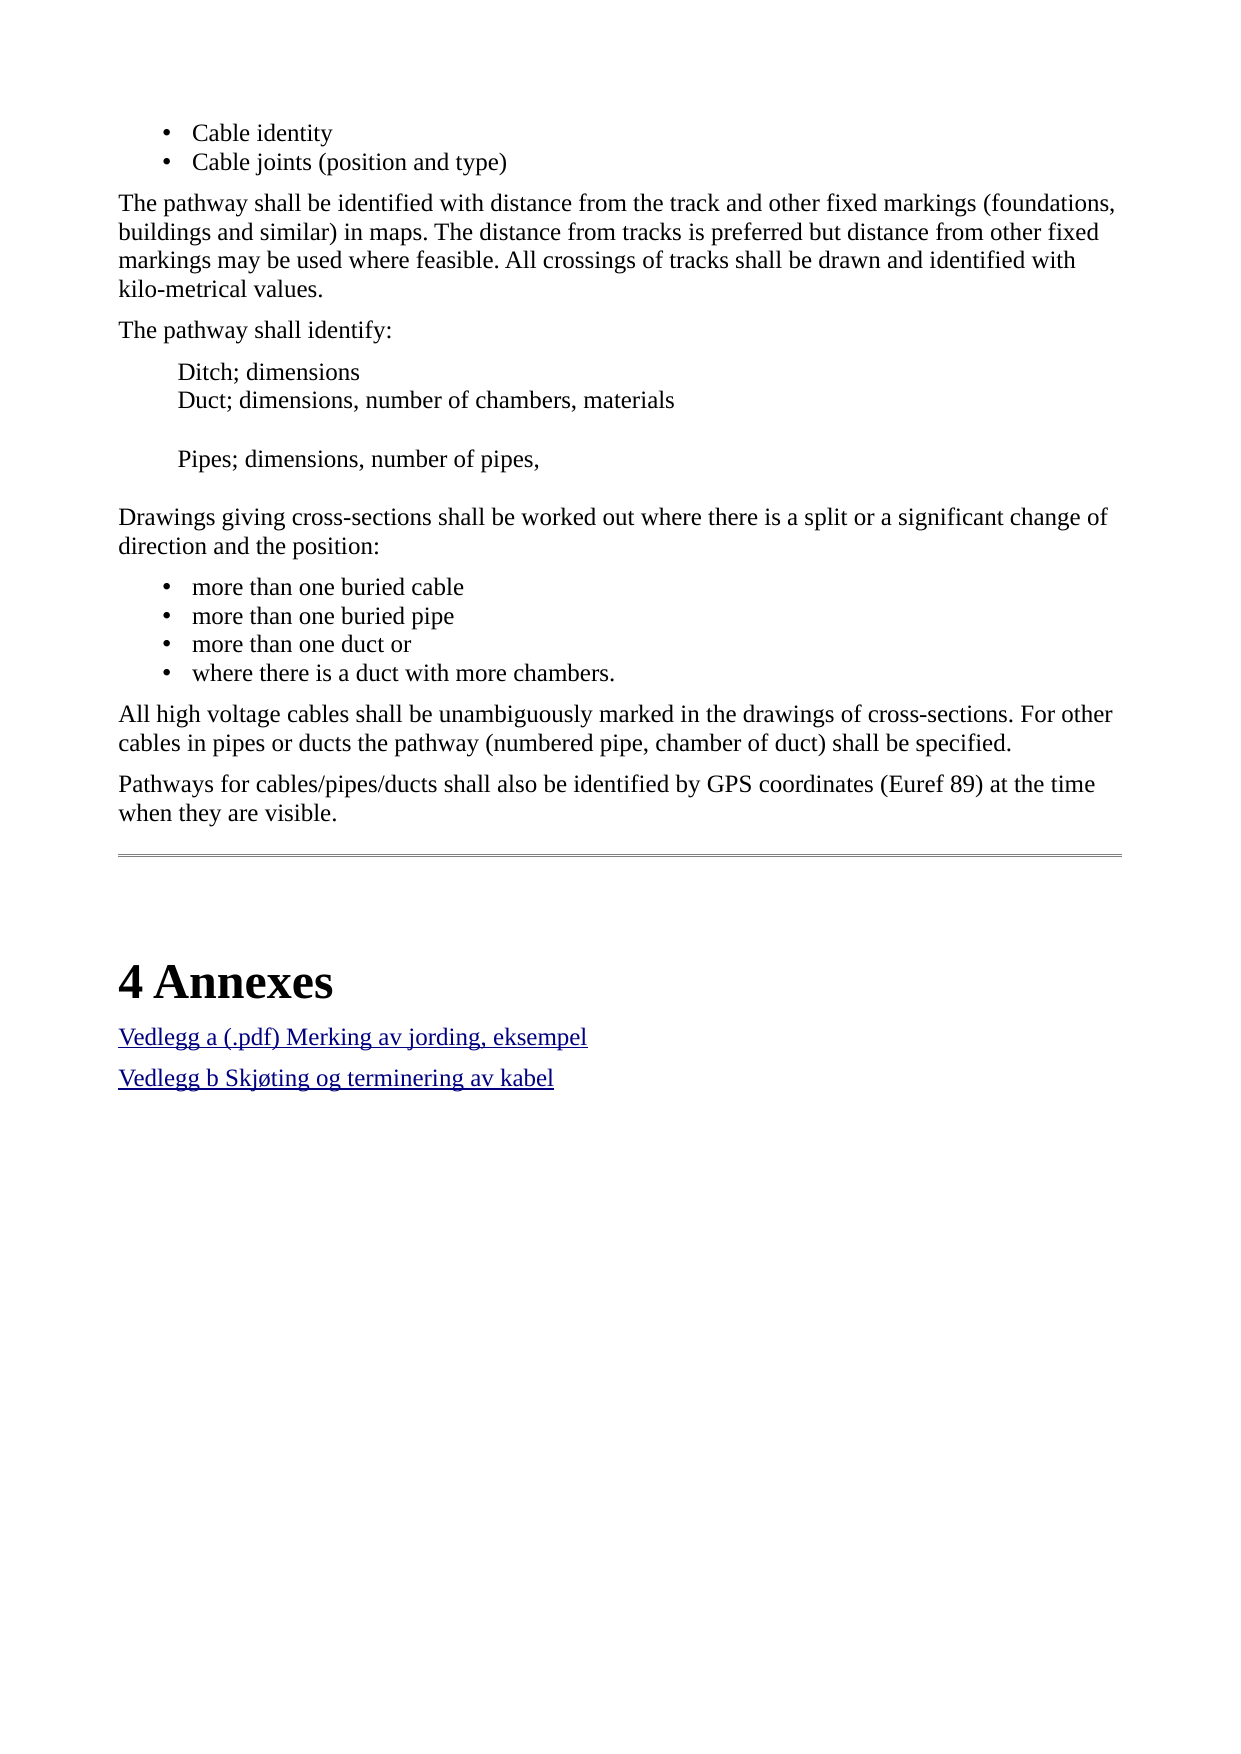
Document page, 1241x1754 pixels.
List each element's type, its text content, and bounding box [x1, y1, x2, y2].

list Cable identity [162, 118, 1122, 147]
list more than one buried pipe [162, 601, 1122, 629]
list Ditch; dimensions [177, 357, 1122, 386]
list more than one buried cable [162, 572, 1122, 601]
subtitle 4 Annexes [118, 952, 1122, 1009]
list where there is a duct with more chambers. [162, 658, 1122, 687]
text All high voltage cables shall be unambiguously marked in the drawings of cross-sections. For other cables in pipes or ducts the pathway (numbered pipe, chamber of duct) shall be specified. [118, 699, 1122, 757]
text Vedlegg b Skjøting og terminering av kabel [118, 1063, 1122, 1092]
text The pathway shall identify: [118, 316, 1122, 344]
list more than one duct or [162, 629, 1122, 658]
text Vedlegg a (.pdf) Merking av jording, eksempel [118, 1022, 1122, 1051]
list Pipes; dimensions, number of pipes, [177, 444, 1122, 473]
list Duct; dimensions, number of chambers, materials [177, 386, 1122, 414]
list Cable joints (position and type) [162, 147, 1122, 176]
text Pathways for cables/pipes/ducts shall also be identified by GPS coordinates (Euref 89) at the time when they are visible. [118, 769, 1122, 827]
text Drawings giving cross-sections shall be worked out where there is a split or a significant change of direction and the position: [118, 502, 1122, 559]
text The pathway shall be identified with distance from the track and other fixed markings (foundations, buildings and similar) in maps. The distance from tracks is preferred but distance from other fixed markings may be used where feasible. All crossings of tracks shall be drawn and identified with kilo-metrical values. [118, 188, 1122, 303]
